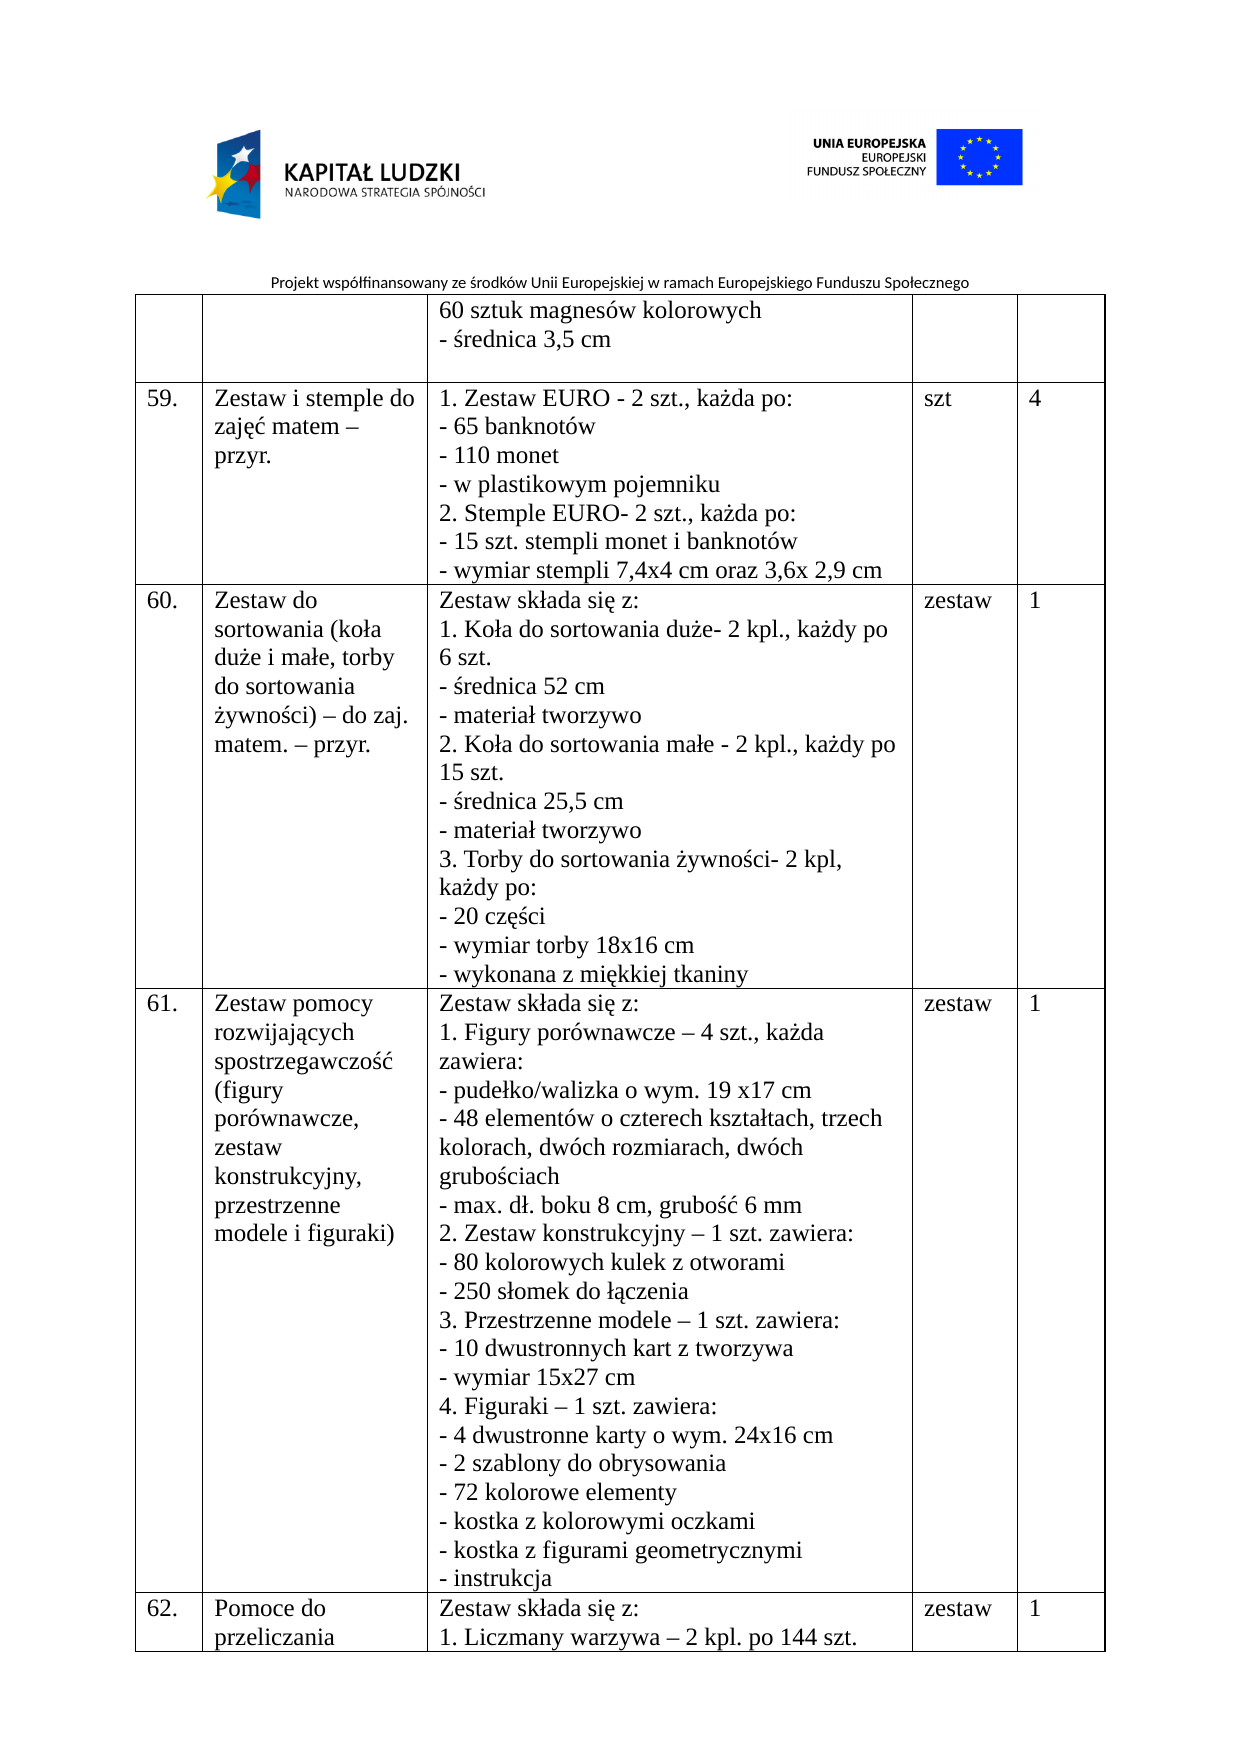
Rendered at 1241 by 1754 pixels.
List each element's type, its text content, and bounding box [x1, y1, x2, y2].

table_cell Zestaw pomocy rozwijających spostrzegawczość (figury porównawcze, zestaw konstrukcyjny, przestrzenne modele i figuraki) [203, 989, 427, 1592]
table_cell Zestaw i stemple do zajęć matem – przyr. [203, 383, 427, 584]
table_cell szt [913, 383, 1017, 584]
table_cell Pomoce do przeliczania [203, 1593, 427, 1651]
table_cell zestaw [913, 989, 1017, 1592]
table_cell 59. [136, 383, 202, 584]
table_cell Zestaw składa się z: 1. Figury porównawcze – 4 szt., każda zawiera: - pudełko/walizka o wym. 19 x17 cm - 48 elementów o czterech kształtach, trzech kolorach, dwóch rozmiarach, dwóch grubościach - max. dł. boku 8 cm, grubość 6 mm 2. Zestaw konstrukcyjny – 1 szt. zawiera: - 80 kolorowych kulek z otworami - 250 słomek do łączenia 3. Przestrzenne modele – 1 szt. zawiera: - 10 dwustronnych kart z tworzywa - wymiar 15x27 cm 4. Figuraki – 1 szt. zawiera: - 4 dwustronne karty o wym. 24x16 cm - 2 szablony do obrysowania - 72 kolorowe elementy - kostka z kolorowymi oczkami - kostka z figurami geometrycznymi - instrukcja [428, 989, 912, 1592]
table_cell 60 sztuk magnesów kolorowych - średnica 3,5 cm [428, 295, 912, 382]
table_cell Zestaw składa się z: 1. Koła do sortowania duże- 2 kpl., każdy po 6 szt. - średnica 52 cm - materiał tworzywo 2. Koła do sortowania małe - 2 kpl., każdy po 15 szt. - średnica 25,5 cm - materiał tworzywo 3. Torby do sortowania żywności- 2 kpl, każdy po: - 20 części - wymiar torby 18x16 cm - wykonana z miękkiej tkaniny [428, 585, 912, 987]
table_cell [203, 295, 427, 382]
table_cell [1018, 295, 1104, 382]
table_cell [136, 295, 202, 382]
table_cell Zestaw składa się z: 1. Liczmany warzywa – 2 kpl. po 144 szt. [428, 1593, 912, 1651]
table_cell 1 [1018, 989, 1104, 1592]
table_cell 1 [1018, 1593, 1104, 1651]
table_cell zestaw [913, 1593, 1017, 1651]
table_cell 1. Zestaw EURO - 2 szt., każda po: - 65 banknotów - 110 monet - w plastikowym pojemniku 2. Stemple EURO- 2 szt., każda po: - 15 szt. stempli monet i banknotów - wymiar stempli 7,4x4 cm oraz 3,6x 2,9 cm [428, 383, 912, 584]
table_cell [913, 295, 1017, 382]
table_cell Zestaw do sortowania (koła duże i małe, torby do sortowania żywności) – do zaj. matem. – przyr. [203, 585, 427, 987]
table_cell 61. [136, 989, 202, 1592]
table_cell 62. [136, 1593, 202, 1651]
table_cell 1 [1018, 585, 1104, 987]
table_cell 4 [1018, 383, 1104, 584]
table_cell 60. [136, 585, 202, 987]
table_cell zestaw [913, 585, 1017, 987]
